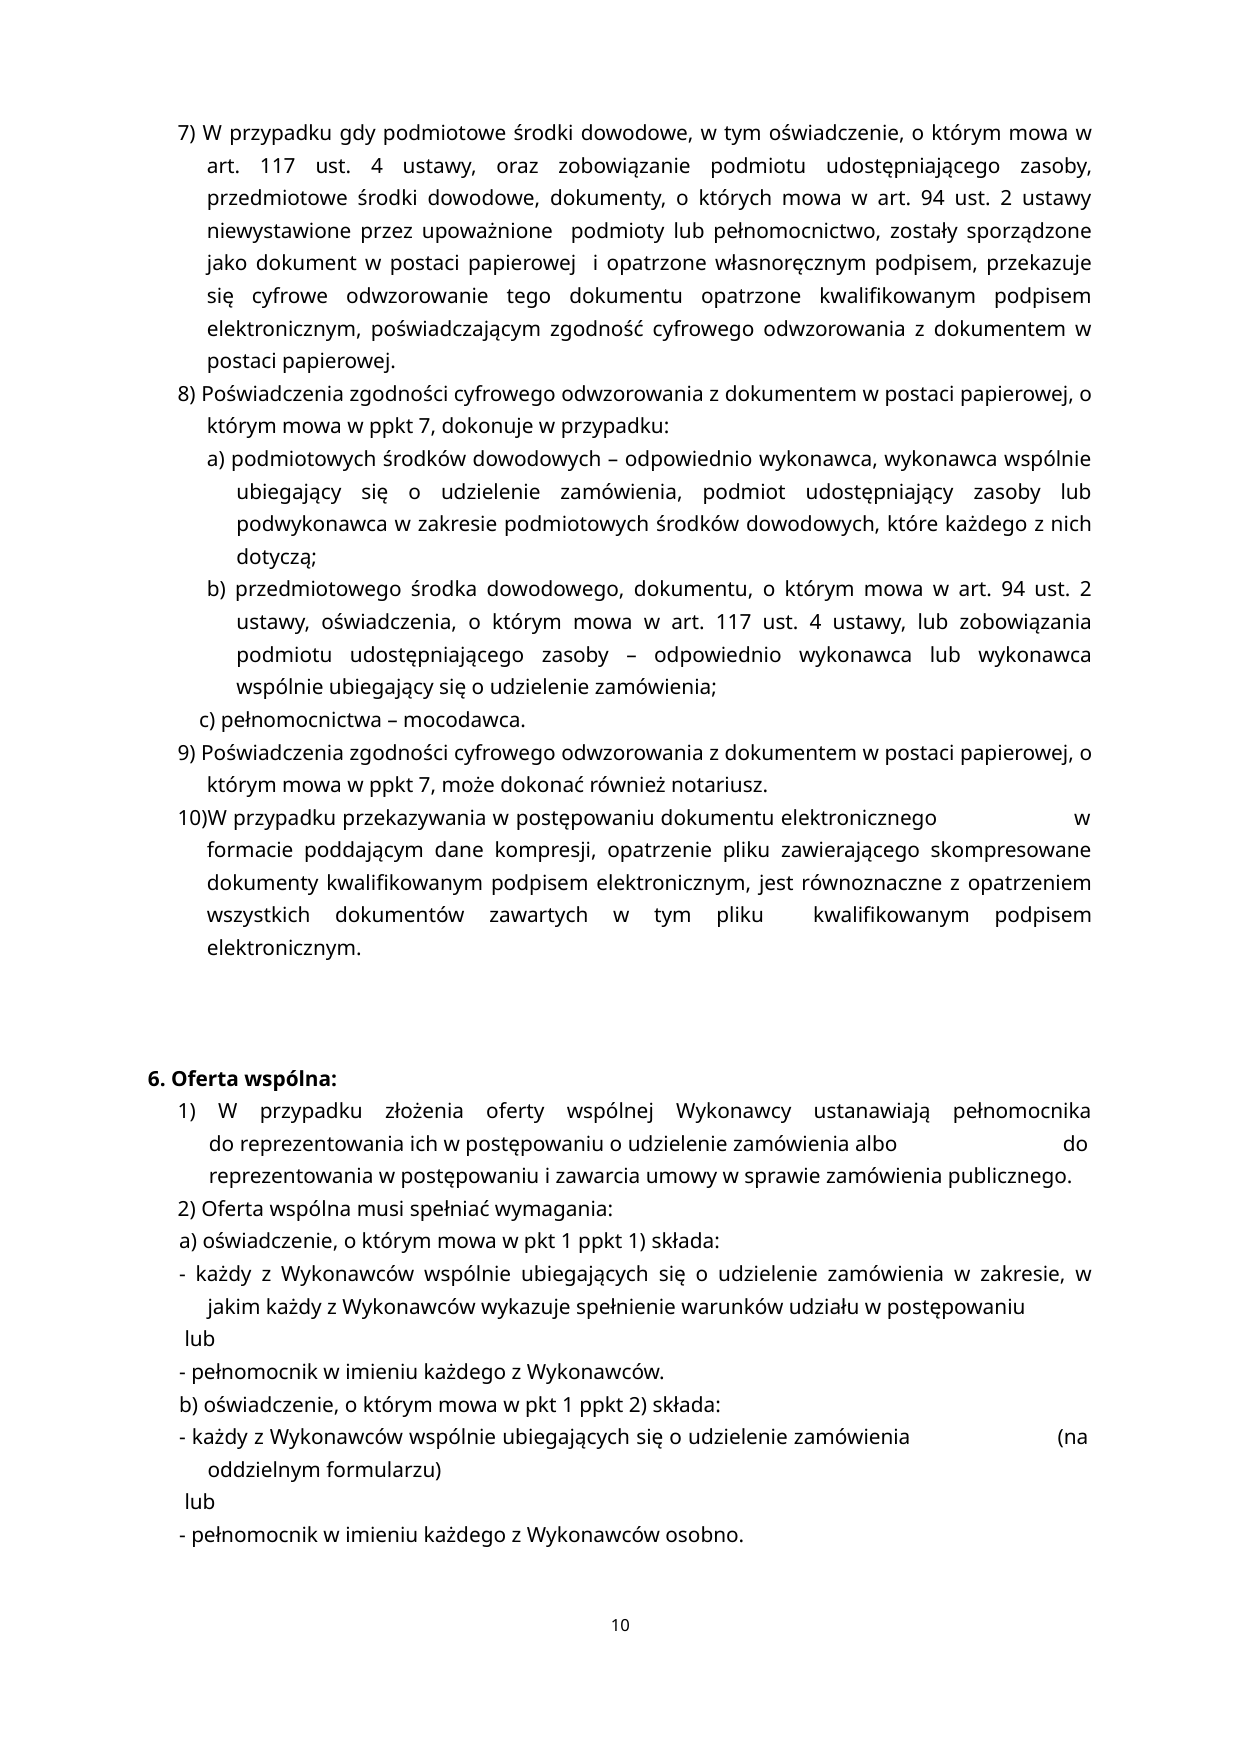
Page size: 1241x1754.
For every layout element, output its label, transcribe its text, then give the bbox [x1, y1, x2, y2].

text - każdy z Wykonawców wspólnie ubiegających się o udzielenie zamówienia w zakresie, w jakim każdy z Wykonawców wykazuje spełnienie warunków udziału w postępowaniu [179, 1259, 1093, 1320]
text a) podmiotowych środków dowodowych – odpowiednio wykonawca, wykonawca wspólnie ubiegający się o udzielenie zamówienia, podmiot udostępniający zasoby lub podwykonawca w zakresie podmiotowych środków dowodowych, które każdego z nich dotyczą; [207, 444, 1093, 570]
text lub [179, 1487, 1093, 1516]
text b) przedmiotowego środka dowodowego, dokumentu, o którym mowa w art. 94 ust. 2 ustawy, oświadczenia, o którym mowa w art. 117 ust. 4 ustawy, lub zobowiązania podmiotu udostępniającego zasoby – odpowiednio wykonawca lub wykonawca wspólnie ubiegający się o udzielenie zamówienia; [207, 574, 1093, 701]
text 10)W przypadku przekazywania w postępowaniu dokumentu elektronicznego w formacie poddającym dane kompresji, opatrzenie pliku zawierającego skompresowane dokumenty kwalifikowanym podpisem elektronicznym, jest równoznaczne z opatrzeniem wszystkich dokumentów zawartych w tym pliku kwalifikowanym podpisem elektronicznym. [177, 803, 1093, 962]
text lub [179, 1324, 1093, 1353]
text 7) W przypadku gdy podmiotowe środki dowodowe, w tym oświadczenie, o którym mowa w art. 117 ust. 4 ustawy, oraz zobowiązanie podmiotu udostępniającego zasoby, przedmiotowe środki dowodowe, dokumenty, o których mowa w art. 94 ust. 2 ustawy niewystawione przez upoważnione podmioty lub pełnomocnictwo, zostały sporządzone jako dokument w postaci papierowej i opatrzone własnoręcznym podpisem, przekazuje się cyfrowe odwzorowanie tego dokumentu opatrzone kwalifikowanym podpisem elektronicznym, poświadczającym zgodność cyfrowego odwzorowania z dokumentem w postaci papierowej. [177, 118, 1093, 375]
text b) oświadczenie, o którym mowa w pkt 1 ppkt 2) składa: [179, 1390, 1093, 1418]
text 2) Oferta wspólna musi spełniać wymagania: [177, 1194, 1093, 1222]
text - każdy z Wykonawców wspólnie ubiegających się o udzielenie zamówienia (na oddzielnym formularzu) [179, 1422, 1093, 1483]
text - pełnomocnik w imieniu każdego z Wykonawców osobno. [179, 1520, 1093, 1548]
text - pełnomocnik w imieniu każdego z Wykonawców. [179, 1357, 1093, 1386]
text 6. Oferta wspólna: [148, 1064, 1093, 1092]
text 8) Poświadczenia zgodności cyfrowego odwzorowania z dokumentem w postaci papierowej, o którym mowa w ppkt 7, dokonuje w przypadku: [177, 379, 1093, 440]
text a) oświadczenie, o którym mowa w pkt 1 ppkt 1) składa: [179, 1227, 1093, 1255]
text c) pełnomocnictwa – mocodawca. [177, 705, 1093, 733]
text 9) Poświadczenia zgodności cyfrowego odwzorowania z dokumentem w postaci papierowej, o którym mowa w ppkt 7, może dokonać również notariusz. [177, 738, 1093, 799]
text 1) W przypadku złożenia oferty wspólnej Wykonawcy ustanawiają pełnomocnika do reprezentowania ich w postępowaniu o udzielenie zamówienia albo do reprezentowania w postępowaniu i zawarcia umowy w sprawie zamówienia publicznego. [177, 1096, 1093, 1190]
